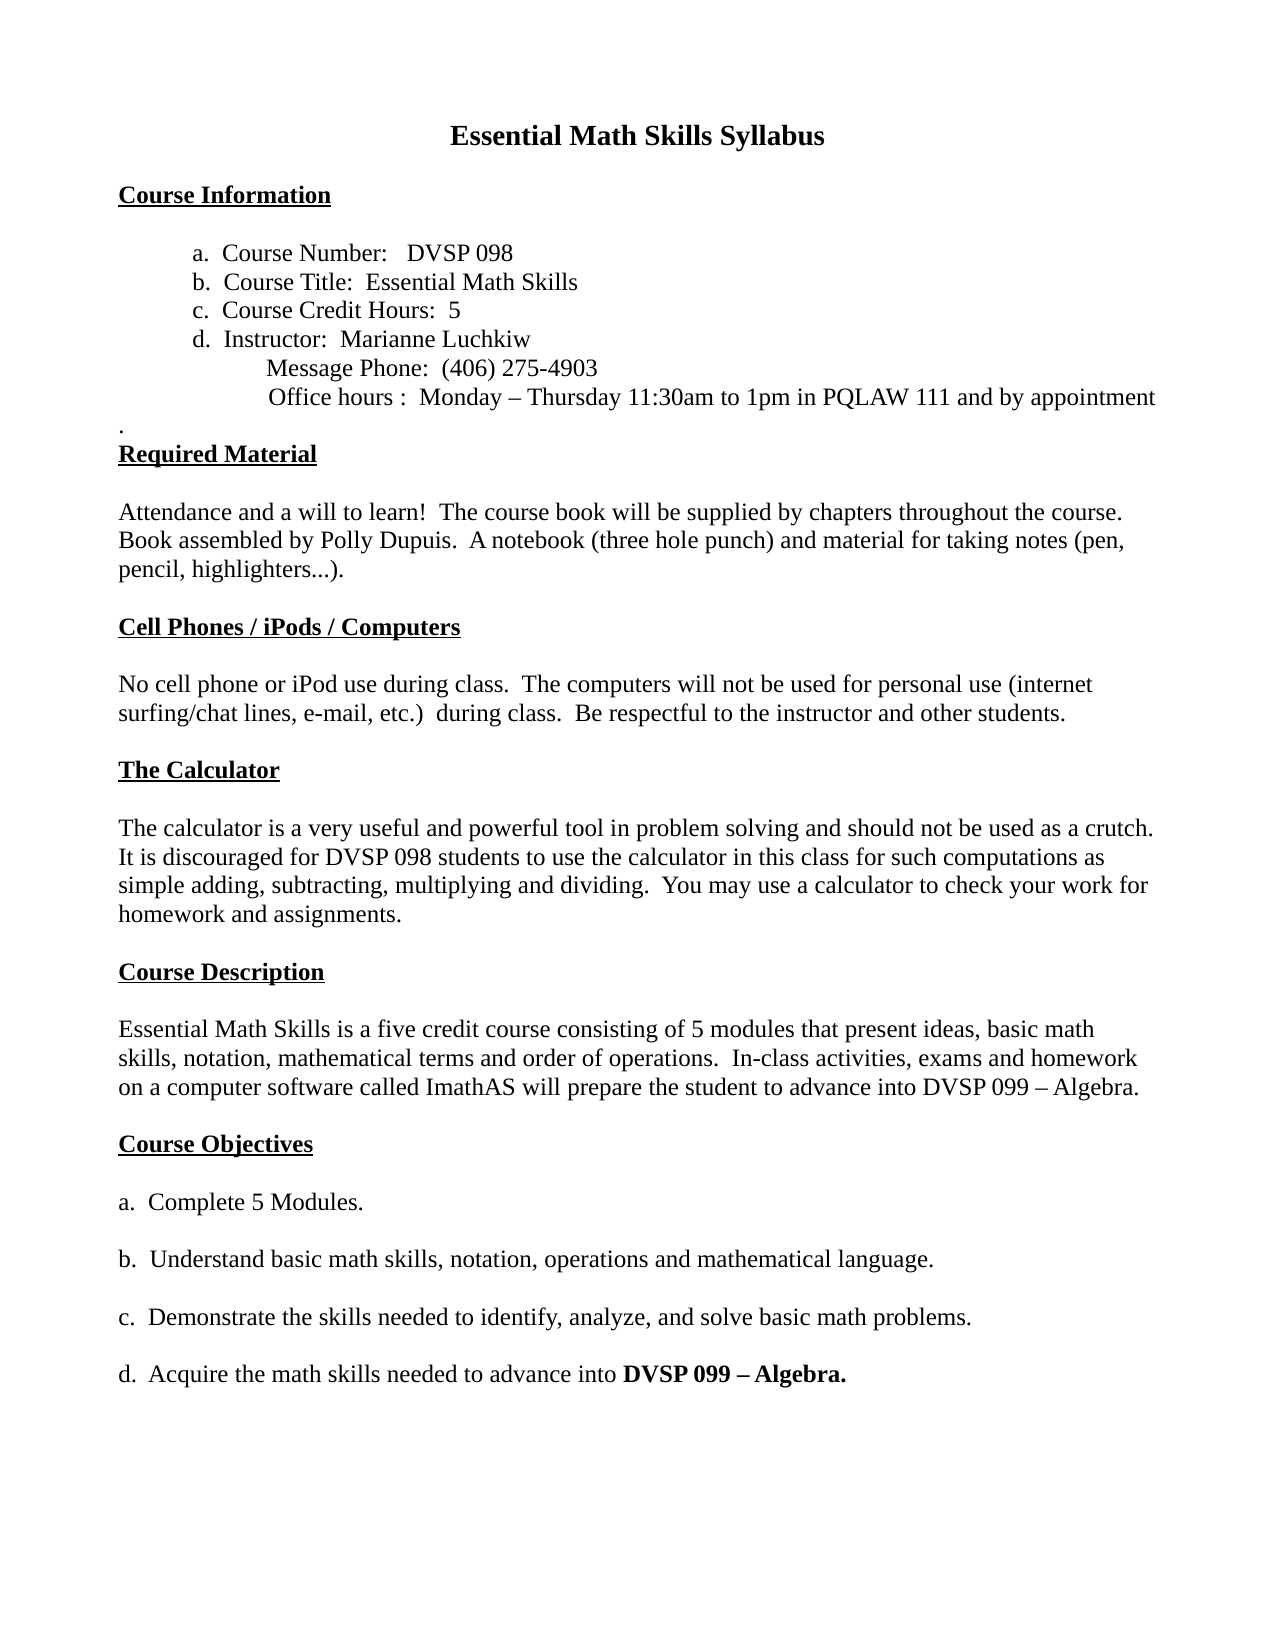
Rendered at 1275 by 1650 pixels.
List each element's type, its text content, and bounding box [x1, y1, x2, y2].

text Essential Math Skills Syllabus [118, 118, 1157, 152]
text d. Instructor: Marianne Luchkiw [118, 324, 1157, 353]
text Course Description [118, 957, 1157, 985]
text The Calculator [118, 755, 1157, 784]
text Course Objectives [118, 1129, 1157, 1158]
text No cell phone or iPod use during class. The computers will not be used for personal use (internet surfing/chat lines, e-mail, etc.) during class. Be respectful to the instructor and other students. [118, 669, 1157, 727]
text The calculator is a very useful and powerful tool in problem solving and should not be used as a crutch. It is discouraged for DVSP 098 students to use the calculator in this class for such computations as simple adding, subtracting, multiplying and dividing. You may use a calculator to check your work for homework and assignments. [118, 813, 1157, 928]
text c. Demonstrate the skills needed to identify, analyze, and solve basic math problems. [118, 1302, 1157, 1330]
text Essential Math Skills is a five credit course consisting of 5 modules that present ideas, basic math skills, notation, mathematical terms and order of operations. In-class activities, exams and homework on a computer software called ImathAS will prepare the student to advance into DVSP 099 – Algebra. [118, 1014, 1157, 1100]
text b. Understand basic math skills, notation, operations and mathematical language. [118, 1244, 1157, 1273]
text a. Course Number: DVSP 098 [118, 238, 1157, 267]
text b. Course Title: Essential Math Skills [118, 267, 1157, 295]
text Message Phone: (406) 275-4903 [118, 353, 1157, 382]
text a. Complete 5 Modules. [118, 1187, 1157, 1215]
text Office hours : Monday – Thursday 11:30am to 1pm in PQLAW 111 and by appointment . [118, 382, 1157, 439]
text d. Acquire the math skills needed to advance into DVSP 099 – Algebra. [118, 1359, 1157, 1388]
text Course Information [118, 180, 1157, 209]
text Cell Phones / iPods / Computers [118, 612, 1157, 640]
text Required Material [118, 439, 1157, 468]
text Attendance and a will to learn! The course book will be supplied by chapters throughout the course. Book assembled by Polly Dupuis. A notebook (three hole punch) and material for taking notes (pen, pencil, highlighters...). [118, 497, 1157, 583]
text c. Course Credit Hours: 5 [118, 295, 1157, 324]
